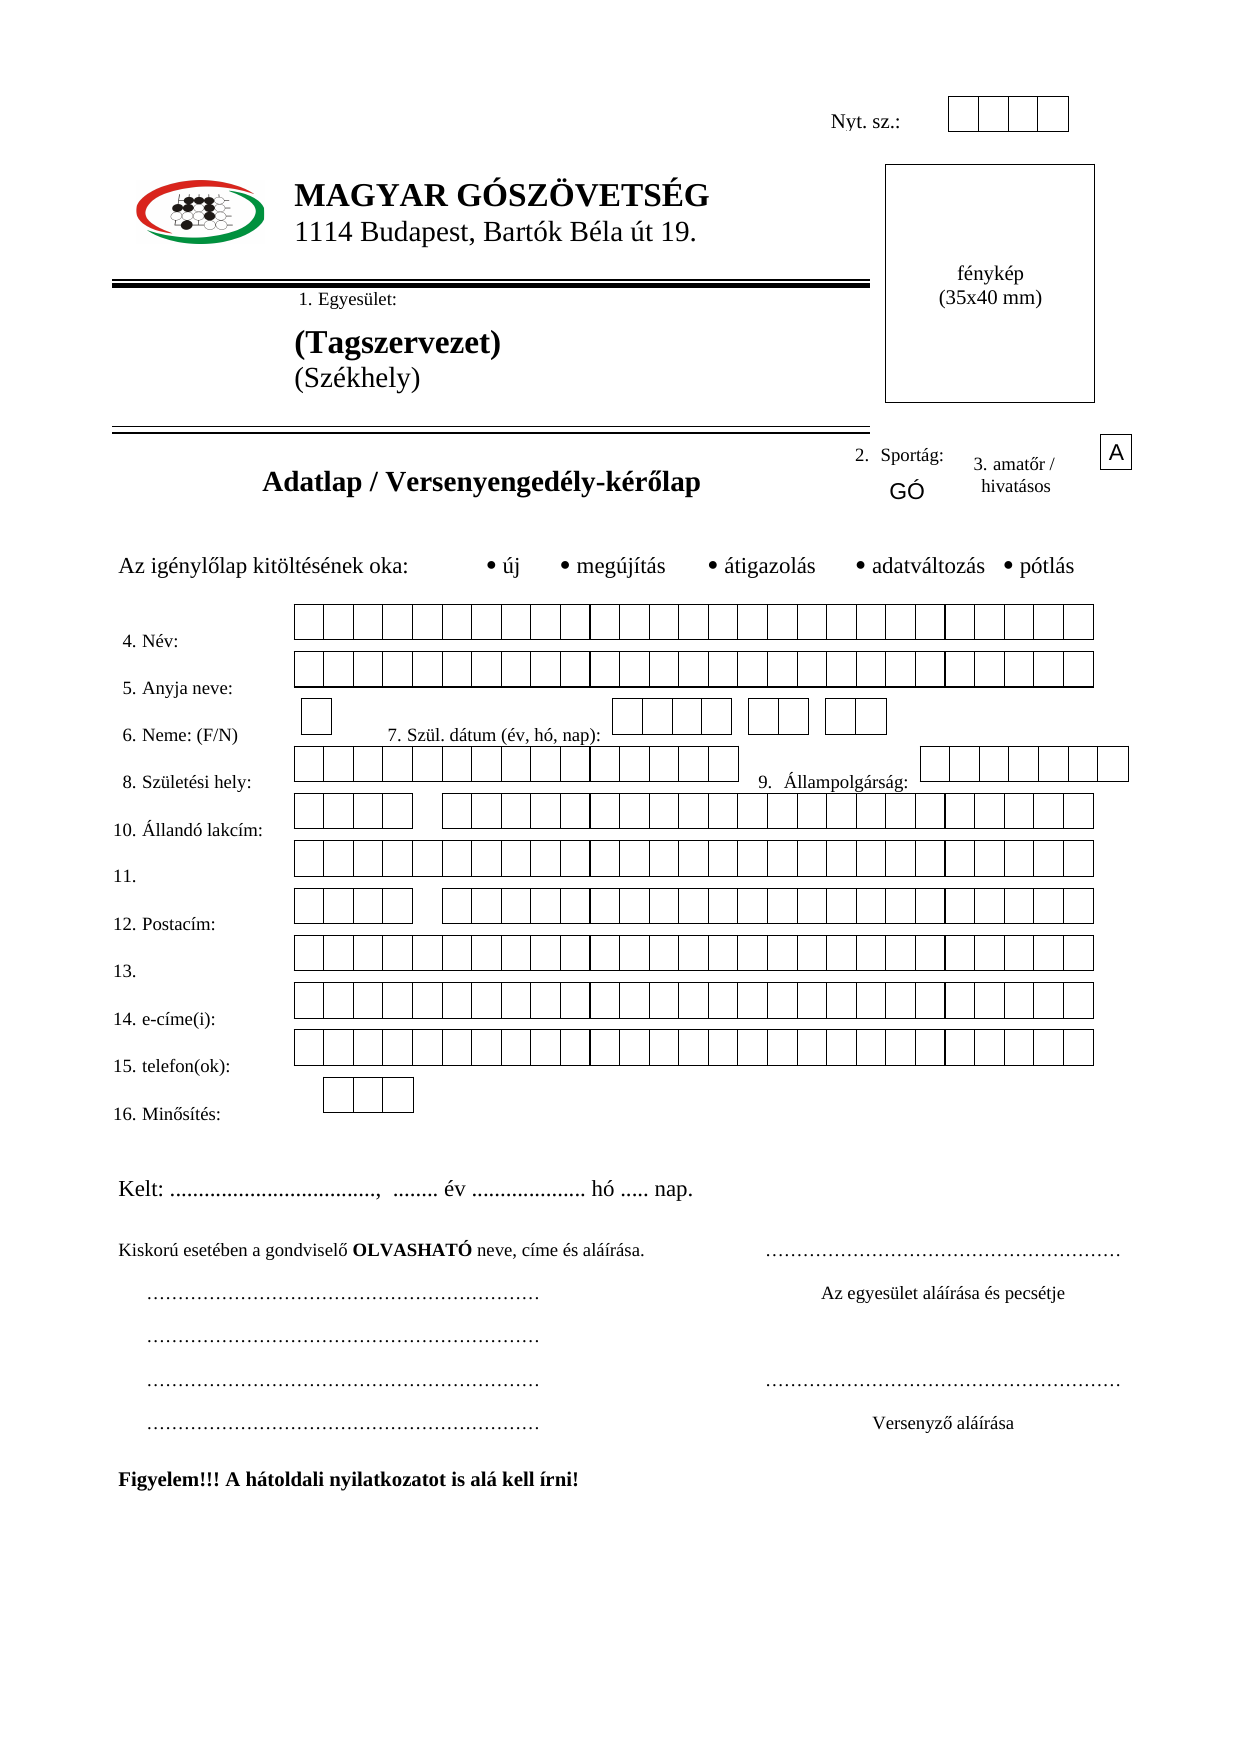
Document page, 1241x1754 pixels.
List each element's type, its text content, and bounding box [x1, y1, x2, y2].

table_header [1005, 936, 1033, 970]
table_header [112, 96, 825, 131]
table_cell [607, 698, 1157, 746]
table_header [916, 983, 944, 1017]
table_header [443, 794, 471, 828]
table_header [673, 699, 701, 734]
table_cell [288, 935, 1157, 982]
table_header [354, 841, 382, 876]
table_header [709, 605, 737, 639]
table_header [679, 605, 708, 639]
table_header [857, 1030, 885, 1065]
table_header [383, 652, 412, 686]
table_cell [288, 793, 1157, 840]
table_header [946, 794, 974, 828]
table_header [295, 652, 323, 686]
table_header [443, 983, 471, 1017]
table_header [768, 936, 797, 970]
table_header [827, 983, 856, 1017]
table_header [1034, 889, 1063, 923]
table_cell Anyja neve: [112, 651, 288, 698]
table_header [295, 841, 323, 876]
table_header [443, 889, 471, 923]
table_header [472, 794, 501, 828]
table_header [975, 652, 1004, 686]
table_cell [288, 982, 1157, 1029]
table_header [1009, 97, 1037, 131]
table_header [531, 936, 560, 970]
table_header [443, 936, 471, 970]
table_header [413, 841, 442, 876]
table_header [650, 841, 678, 876]
table_header [295, 936, 323, 970]
table_header [738, 1030, 767, 1065]
table_header [679, 936, 708, 970]
table_header [650, 605, 678, 639]
table_header [946, 936, 974, 970]
table_cell Születési hely: [112, 746, 288, 793]
table_cell Az igénylőlap kitöltésének oka:  új  megújítás  átigazolás  adatváltozás  pótlás [112, 515, 1157, 604]
table_header [798, 936, 826, 970]
table_header [413, 1030, 442, 1065]
table_header [561, 936, 589, 970]
table_header [383, 841, 412, 876]
table_header [857, 841, 885, 876]
table_header [561, 889, 589, 923]
table_header [709, 747, 738, 781]
table_header [1064, 889, 1093, 923]
table_header [916, 1030, 944, 1065]
table_header [354, 605, 382, 639]
table_header [502, 841, 530, 876]
table_cell [1076, 426, 1157, 515]
table_header [679, 889, 708, 923]
table_header [561, 652, 589, 686]
table_header [502, 747, 530, 781]
table_header [916, 794, 944, 828]
table_header [827, 1030, 856, 1065]
table_header [620, 1030, 649, 1065]
table_header [738, 794, 767, 828]
table_header A [1101, 435, 1131, 469]
table_header [1038, 97, 1068, 131]
table_header [798, 794, 826, 828]
table_header [709, 983, 737, 1017]
table_header [295, 747, 323, 781]
table_cell Sportág: GÓ [851, 426, 963, 515]
table_header [613, 699, 642, 734]
table_cell [288, 840, 1157, 887]
table_cell [288, 604, 1157, 651]
table_header [650, 936, 678, 970]
table_header [413, 888, 442, 923]
table_header [502, 889, 530, 923]
table_header [620, 983, 649, 1017]
table_header [650, 794, 678, 828]
table_header [738, 983, 767, 1017]
table_header [1034, 652, 1063, 686]
table_cell [1110, 279, 1157, 426]
table_header [650, 747, 678, 781]
table_header [383, 1078, 413, 1112]
table_header [946, 605, 974, 639]
table_header [768, 605, 797, 639]
table_header [502, 652, 530, 686]
table_header [383, 936, 412, 970]
table_header [809, 698, 825, 734]
table_cell [288, 746, 743, 793]
table_header [531, 983, 560, 1017]
table_cell Postacím: [112, 888, 288, 935]
table_header [383, 794, 412, 828]
table_header [324, 747, 353, 781]
table_header [679, 841, 708, 876]
table_header [857, 652, 885, 686]
table_header [324, 794, 353, 828]
table_header [886, 605, 915, 639]
table_header [591, 841, 619, 876]
table_header [980, 747, 1008, 781]
table_header [443, 1030, 471, 1065]
table_header [946, 889, 974, 923]
table_header [620, 652, 649, 686]
table_cell Állandó lakcím: [112, 793, 288, 840]
table_header [295, 983, 323, 1017]
table_cell Név: [112, 604, 288, 651]
table_header [1005, 605, 1033, 639]
table_header [738, 889, 767, 923]
table_header [413, 793, 442, 828]
table_header [531, 747, 560, 781]
table_header [443, 652, 471, 686]
table_header [798, 841, 826, 876]
table_header [472, 889, 501, 923]
table_header [472, 983, 501, 1017]
table_cell [112, 288, 288, 426]
table_header [324, 605, 353, 639]
table_header Nyt. sz.: [825, 96, 948, 131]
table_header [702, 699, 731, 734]
table_header [1098, 747, 1128, 781]
table_header [709, 841, 737, 876]
table_header [975, 841, 1004, 876]
table_header [413, 747, 442, 781]
table_header [1034, 605, 1063, 639]
table_header [354, 936, 382, 970]
table_header [886, 936, 915, 970]
table_header [472, 747, 501, 781]
table_header [709, 936, 737, 970]
table_header [749, 699, 778, 734]
table_header [531, 794, 560, 828]
table_header [1034, 794, 1063, 828]
table_header [383, 983, 412, 1017]
table_header [561, 983, 589, 1017]
table_header [827, 605, 856, 639]
table_header [826, 699, 855, 734]
table_header [324, 889, 353, 923]
table_header [620, 889, 649, 923]
table_cell [914, 746, 1157, 793]
table_header [798, 605, 826, 639]
table_header [324, 983, 353, 1017]
table_header [443, 747, 471, 781]
table_header [946, 841, 974, 876]
table_header [413, 983, 442, 1017]
table_header [916, 889, 944, 923]
table_header [591, 652, 619, 686]
table_cell Neme: (F/N) [112, 698, 288, 746]
table_header [827, 936, 856, 970]
table_header [354, 794, 382, 828]
table_header [921, 747, 949, 781]
table_header [798, 889, 826, 923]
table_header [886, 983, 915, 1017]
table_header [857, 936, 885, 970]
table_header [679, 794, 708, 828]
table_header [738, 841, 767, 876]
table_cell [112, 935, 288, 982]
table_header [886, 841, 915, 876]
table_header [1005, 983, 1033, 1017]
table_header [591, 983, 619, 1017]
table_cell Egyesület: (Tagszervezet) (Székhely) [288, 288, 869, 426]
table_header [1034, 1030, 1063, 1065]
table_header [531, 1030, 560, 1065]
table_header [975, 889, 1004, 923]
table_header [856, 699, 886, 734]
table_header [1009, 747, 1038, 781]
table_header [975, 794, 1004, 828]
table_header [768, 841, 797, 876]
table_header [827, 794, 856, 828]
table_cell [420, 1077, 1157, 1124]
table_cell [288, 888, 1157, 935]
table_header [709, 1030, 737, 1065]
table_header [302, 699, 331, 734]
table_header [591, 794, 619, 828]
table_header [324, 1030, 353, 1065]
table_header [1005, 652, 1033, 686]
table_header [650, 1030, 678, 1065]
table_header [1064, 794, 1093, 828]
table_header [591, 1030, 619, 1065]
table_header [324, 652, 353, 686]
table_header [1005, 889, 1033, 923]
table_header [679, 747, 708, 781]
table_header [650, 889, 678, 923]
table_header [591, 605, 619, 639]
text Kelt: ...................................., ........ év .................... hó ..... nap. [118, 1175, 1122, 1202]
table_header [827, 652, 856, 686]
table_header [591, 747, 619, 781]
table_header [1064, 936, 1093, 970]
table_header [1069, 747, 1097, 781]
table_header [561, 747, 589, 781]
table_cell [288, 1029, 1157, 1077]
table_header [383, 889, 412, 923]
table_header [738, 605, 767, 639]
table_header [324, 841, 353, 876]
table_header [354, 652, 382, 686]
table_header [975, 936, 1004, 970]
table_header [779, 699, 808, 734]
table_header [679, 1030, 708, 1065]
table_header [383, 1030, 412, 1065]
table_header [950, 747, 979, 781]
table_header [916, 936, 944, 970]
table_header [443, 841, 471, 876]
table_header [1064, 841, 1093, 876]
table_header [768, 652, 797, 686]
table_header [443, 605, 471, 639]
table_header [502, 983, 530, 1017]
table_header [709, 889, 737, 923]
table_header [1039, 747, 1068, 781]
table_header [502, 605, 530, 639]
table_header [295, 889, 323, 923]
table_cell Szül. dátum (év, hó, nap): [344, 698, 607, 746]
table_header [679, 983, 708, 1017]
table_header [798, 652, 826, 686]
table_header [738, 936, 767, 970]
table_header [472, 936, 501, 970]
table_header [857, 983, 885, 1017]
table_header [886, 652, 915, 686]
table_header [413, 936, 442, 970]
table_header [1064, 1030, 1093, 1065]
table_header [591, 889, 619, 923]
text Figyelem!!! A hátoldali nyilatkozatot is alá kell írni! [118, 1467, 1122, 1491]
table_header [1064, 605, 1093, 639]
table_cell telefon(ok): [112, 1029, 288, 1077]
table_header [1005, 841, 1033, 876]
table_header [643, 699, 672, 734]
table_header [857, 794, 885, 828]
table_header [561, 1030, 589, 1065]
table_header [650, 652, 678, 686]
table_header [975, 605, 1004, 639]
table_header [531, 652, 560, 686]
table_header [1034, 936, 1063, 970]
table_cell [288, 698, 344, 746]
table_header [650, 983, 678, 1017]
table_header [324, 936, 353, 970]
table_header [502, 1030, 530, 1065]
table_cell [112, 131, 288, 279]
table_header [768, 794, 797, 828]
table_cell Állampolgárság: [743, 746, 914, 793]
table_header [732, 698, 748, 734]
table_header [979, 97, 1008, 131]
table_header [1034, 841, 1063, 876]
table_header [354, 983, 382, 1017]
table_header [886, 794, 915, 828]
text Kiskorú esetében a gondviselő OLVASHATÓ neve, címe és aláírása. ………………………………………………… ……………………………………………………… Az egyesület aláírása és pecsétje ……………………………………………………… ……………………………………………………… ………………………………………………… ……………………………………………………… Versenyző aláírása [118, 1239, 1122, 1433]
table_cell [112, 427, 851, 432]
table_header [886, 1030, 915, 1065]
table_header [916, 652, 944, 686]
table_header [472, 652, 501, 686]
table_header [946, 983, 974, 1017]
table_header [531, 605, 560, 639]
table_header [413, 605, 442, 639]
table_cell e-címe(i): [112, 982, 288, 1029]
table_header [798, 1030, 826, 1065]
table_cell [288, 1077, 419, 1124]
table_header [354, 747, 382, 781]
table_cell [288, 651, 1157, 698]
table_header [620, 605, 649, 639]
table_header [295, 794, 323, 828]
table_header [472, 1030, 501, 1065]
table_header [620, 747, 649, 781]
picture [136, 180, 265, 244]
table_header [472, 605, 501, 639]
table_header [709, 794, 737, 828]
table_cell MAGYAR GÓSZÖVETSÉG 1114 Budapest, Bartók Béla út 19. [288, 131, 869, 279]
table_header [738, 652, 767, 686]
table_header [1069, 96, 1157, 131]
table_header [857, 889, 885, 923]
table_header [591, 936, 619, 970]
table_header [531, 889, 560, 923]
table_header [949, 97, 978, 131]
table_header [916, 841, 944, 876]
table_header [768, 983, 797, 1017]
table_header [827, 889, 856, 923]
table_header [827, 841, 856, 876]
table_header [916, 605, 944, 639]
table_header [946, 1030, 974, 1065]
table_cell Adatlap / Versenyengedély-kérőlap [112, 434, 851, 515]
table_header [1005, 794, 1033, 828]
table_header [1005, 1030, 1033, 1065]
table_header [531, 841, 560, 876]
table_header [857, 605, 885, 639]
table_header [295, 1030, 323, 1065]
table_header [561, 605, 589, 639]
table_header [620, 936, 649, 970]
table_header [502, 936, 530, 970]
table_cell [1110, 131, 1157, 279]
table_header [472, 841, 501, 876]
text fénykép (35x40 mm) [887, 261, 1094, 309]
table_header [413, 652, 442, 686]
table_header [354, 1078, 382, 1112]
table_header [1064, 652, 1093, 686]
table_header [295, 605, 323, 639]
table_cell amatőr / hivatásos [963, 426, 1076, 515]
table_header [561, 841, 589, 876]
table_header [1064, 983, 1093, 1017]
table_cell Minősítés: [112, 1077, 288, 1124]
table_header [946, 652, 974, 686]
table_header [324, 1078, 353, 1112]
table_header [620, 841, 649, 876]
table_header [354, 889, 382, 923]
table_cell [870, 131, 1109, 426]
table_header [620, 794, 649, 828]
table_cell [112, 840, 288, 887]
table_header [1034, 983, 1063, 1017]
table_header [561, 794, 589, 828]
table_header [502, 794, 530, 828]
table_header [768, 1030, 797, 1065]
table_header [798, 983, 826, 1017]
table_header [383, 605, 412, 639]
table_header [709, 652, 737, 686]
table_header [383, 747, 412, 781]
table_header [679, 652, 708, 686]
table_header [975, 1030, 1004, 1065]
table_header [768, 889, 797, 923]
table_header [975, 983, 1004, 1017]
table_header [354, 1030, 382, 1065]
table_header [886, 889, 915, 923]
